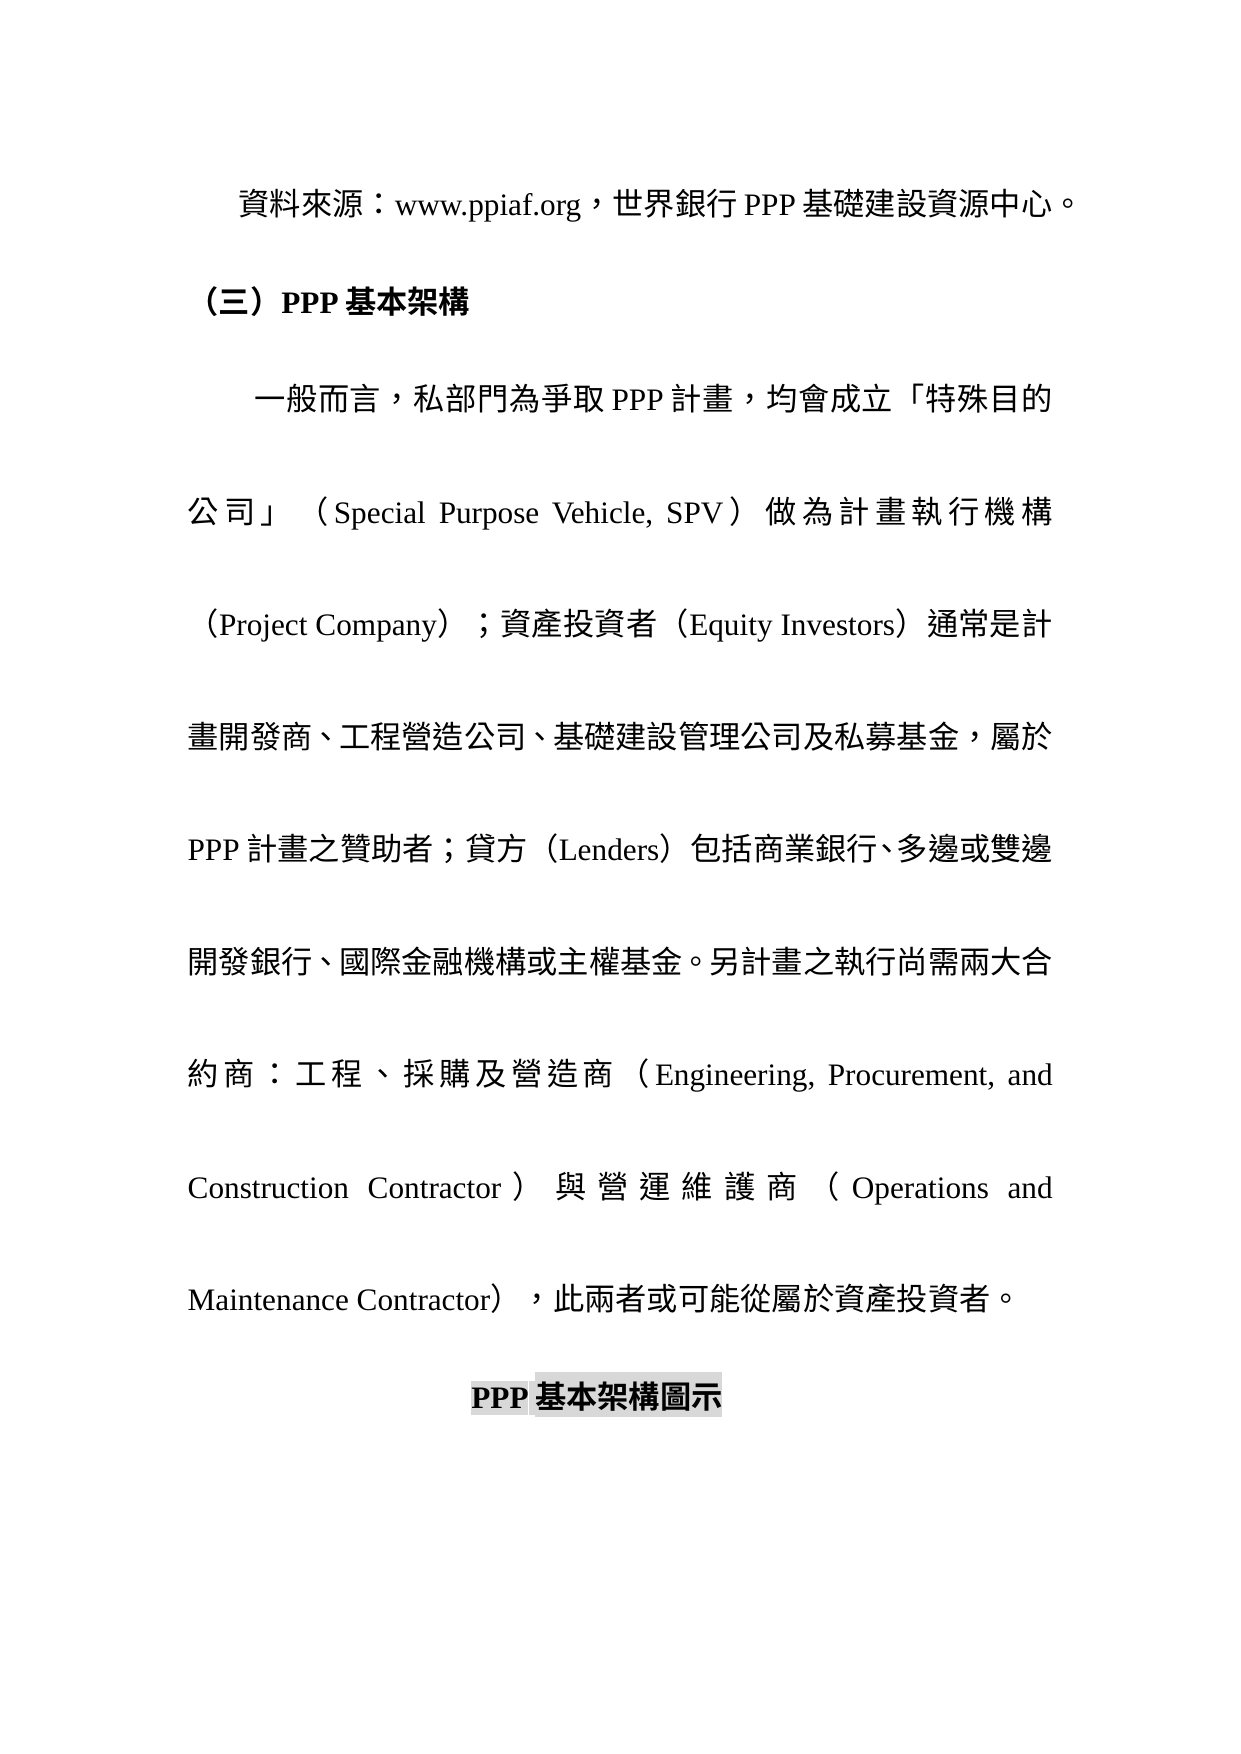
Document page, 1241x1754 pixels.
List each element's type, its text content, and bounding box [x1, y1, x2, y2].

text 一般而言，私部門為爭取PPP計畫，均會成立「特殊目的公司」（Special Purpose Vehicle, SPV）做為計畫執行機構（Project Company）；資產投資者（Equity Investors）通常是計畫開發商、工程營造公司、基礎建設管理公司及私募基金，屬於PPP計畫之贊助者；貸方（Lenders）包括商業銀行、多邊或雙邊開發銀行、國際金融機構或主權基金。另計畫之執行尚需兩大合約商：工程、採購及營造商（Engineering, Procurement, and Construction Contractor）與營運維護商（Operations and Maintenance Contractor），此兩者或可能從屬於資產投資者。 [187, 360, 1053, 1335]
text （三）PPP基本架構 [187, 262, 1053, 337]
text 資料來源：www.ppiaf.org，世界銀行PPP基礎建設資源中心。 [187, 164, 1053, 239]
text PPP基本架構圖示 [187, 1357, 1053, 1432]
